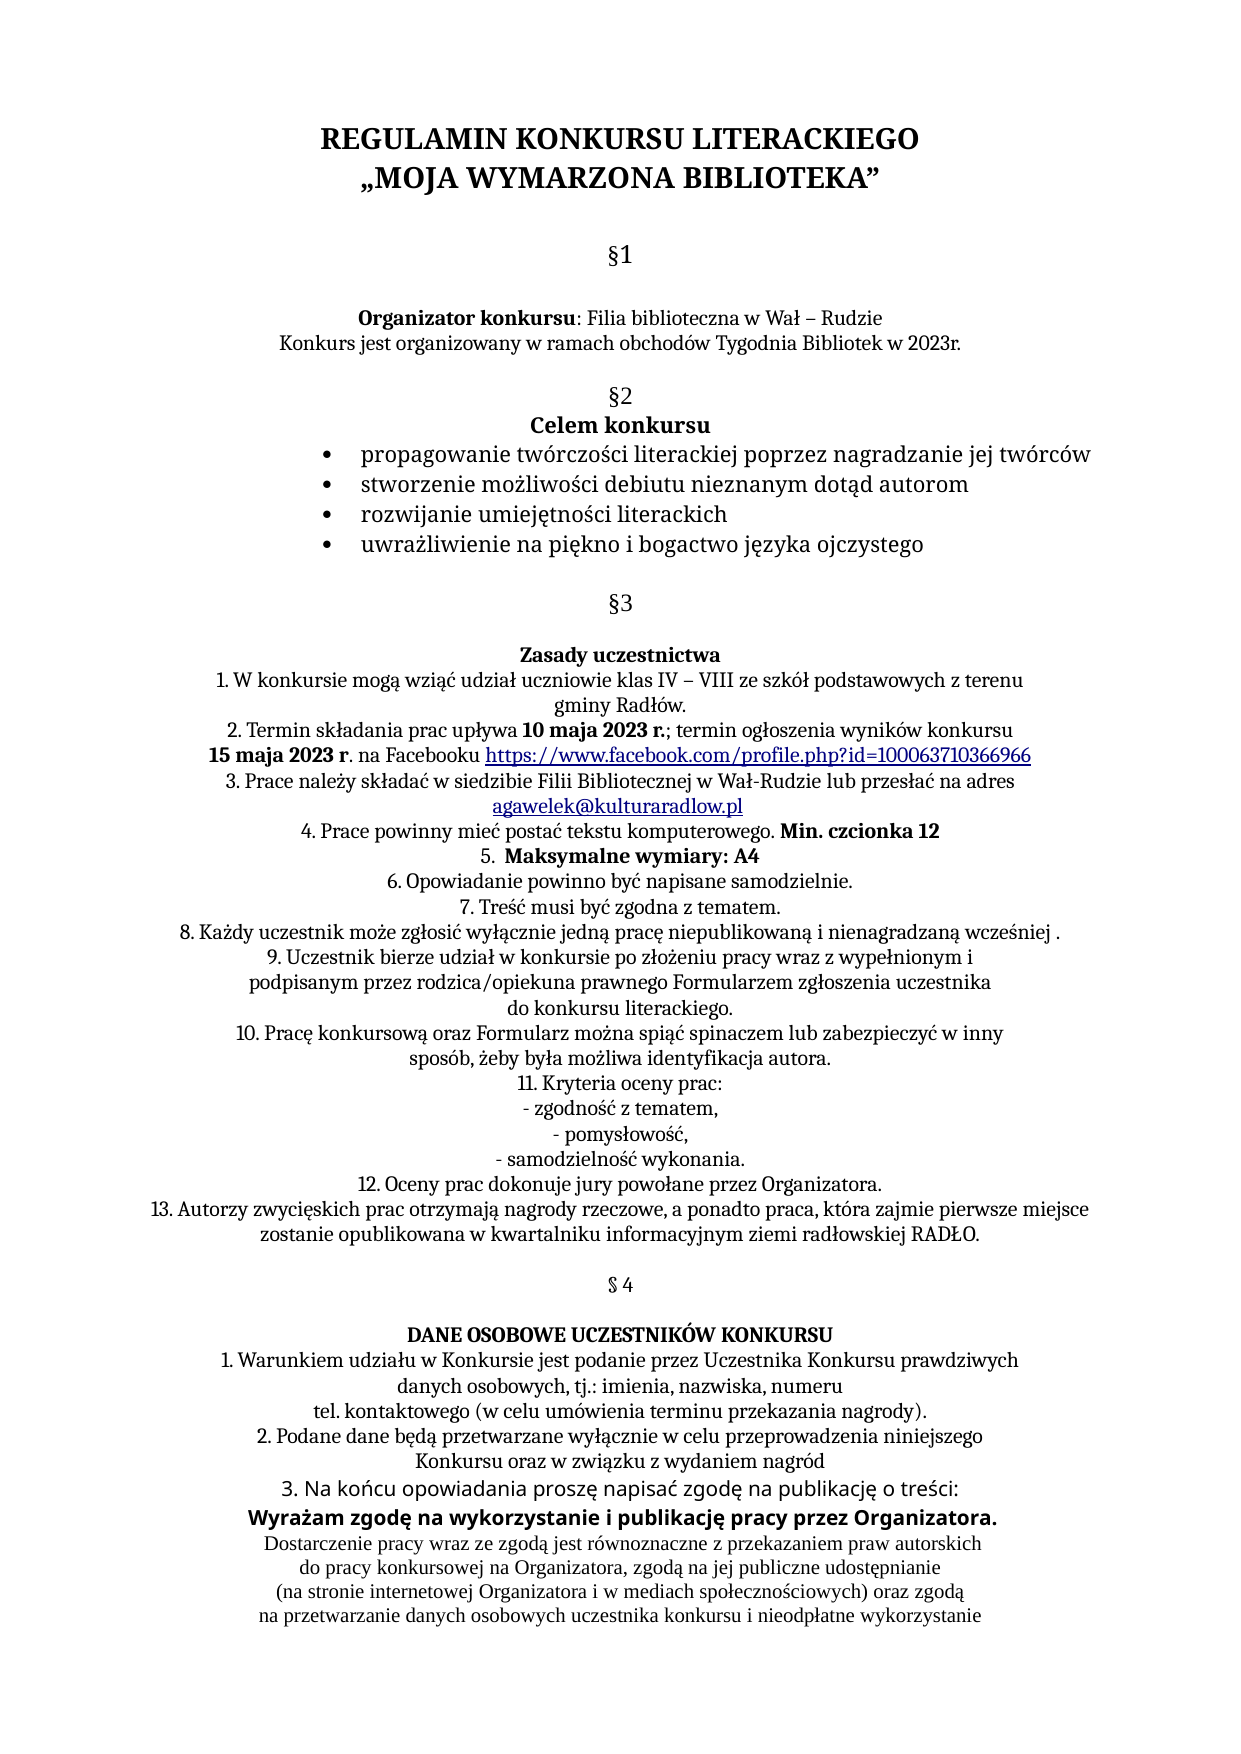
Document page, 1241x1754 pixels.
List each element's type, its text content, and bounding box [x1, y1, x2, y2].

text §2 [118, 381, 1122, 410]
list stworzenie możliwości debiutu nieznanym dotąd autorom [323, 469, 1122, 499]
text DANE OSOBOWE UCZESTNIKÓW KONKURSU 1. Warunkiem udziału w Konkursie jest podanie przez Uczestnika Konkursu prawdziwych danych osobowych, tj.: imienia, nazwiska, numeru tel. kontaktowego (w celu umówienia terminu przekazania nagrody). 2. Podane dane będą przetwarzane wyłącznie w celu przeprowadzenia niniejszego Konkursu oraz w związku z wydaniem nagród [118, 1298, 1122, 1474]
text §3 [118, 588, 1122, 617]
text Wyrażam zgodę na wykorzystanie i publikację pracy przez Organizatora. [118, 1503, 1122, 1531]
text 3. Na końcu opowiadania proszę napisać zgodę na publikację o treści: [118, 1474, 1122, 1503]
text Konkurs jest organizowany w ramach obchodów Tygodnia Bibliotek w 2023r. [118, 331, 1122, 356]
list rozwijanie umiejętności literackich [323, 499, 1122, 529]
text „MOJA WYMARZONA BIBLIOTEKA” [118, 158, 1122, 197]
text Zasady uczestnictwa 1. W konkursie mogą wziąć udział uczniowie klas IV – VIII ze szkół podstawowych z terenu gminy Radłów. 2. Termin składania prac upływa 10 maja 2023 r.; termin ogłoszenia wyników konkursu 15 maja 2023 r. na Facebooku https://www.facebook.com/profile.php?id=100063710366966 [118, 617, 1122, 768]
text (na stronie internetowej Organizatora i w mediach społecznościowych) oraz zgodą [118, 1579, 1122, 1603]
text na przetwarzanie danych osobowych uczestnika konkursu i nieodpłatne wykorzystanie [118, 1603, 1122, 1627]
text Celem konkursu [118, 410, 1122, 439]
text Dostarczenie pracy wraz ze zgodą jest równoznaczne z przekazaniem praw autorskich [118, 1531, 1122, 1555]
text REGULAMIN KONKURSU LITERACKIEGO [118, 118, 1122, 158]
text 3. Prace należy składać w siedzibie Filii Bibliotecznej w Wał-Rudzie lub przesłać na adres agawelek@kulturaradlow.pl 4. Prace powinny mieć postać tekstu komputerowego. Min. czcionka 12 5. Maksymalne wymiary: A4 6. Opowiadanie powinno być napisane samodzielnie. 7. Treść musi być zgodna z tematem. 8. Każdy uczestnik może zgłosić wyłącznie jedną pracę niepublikowaną i nienagradzaną wcześniej . 9. Uczestnik bierze udział w konkursie po złożeniu pracy wraz z wypełnionym i podpisanym przez rodzica/opiekuna prawnego Formularzem zgłoszenia uczestnika do konkursu literackiego. 10. Pracę konkursową oraz Formularz można spiąć spinaczem lub zabezpieczyć w inny sposób, żeby była możliwa identyfikacja autora. 11. Kryteria oceny prac: - zgodność z tematem, - pomysłowość, - samodzielność wykonania. 12. Oceny prac dokonuje jury powołane przez Organizatora. 13. Autorzy zwycięskich prac otrzymają nagrody rzeczowe, a ponadto praca, która zajmie pierwsze miejsce zostanie opublikowana w kwartalniku informacyjnym ziemi radłowskiej RADŁO. [118, 768, 1122, 1247]
text Organizator konkursu: Filia biblioteczna w Wał – Rudzie [118, 305, 1122, 331]
text §1 [118, 237, 1122, 271]
text § 4 [118, 1247, 1122, 1298]
list propagowanie twórczości literackiej poprzez nagradzanie jej twórców [323, 439, 1122, 469]
list uwrażliwienie na piękno i bogactwo języka ojczystego [323, 529, 1122, 559]
text do pracy konkursowej na Organizatora, zgodą na jej publiczne udostępnianie [118, 1555, 1122, 1579]
